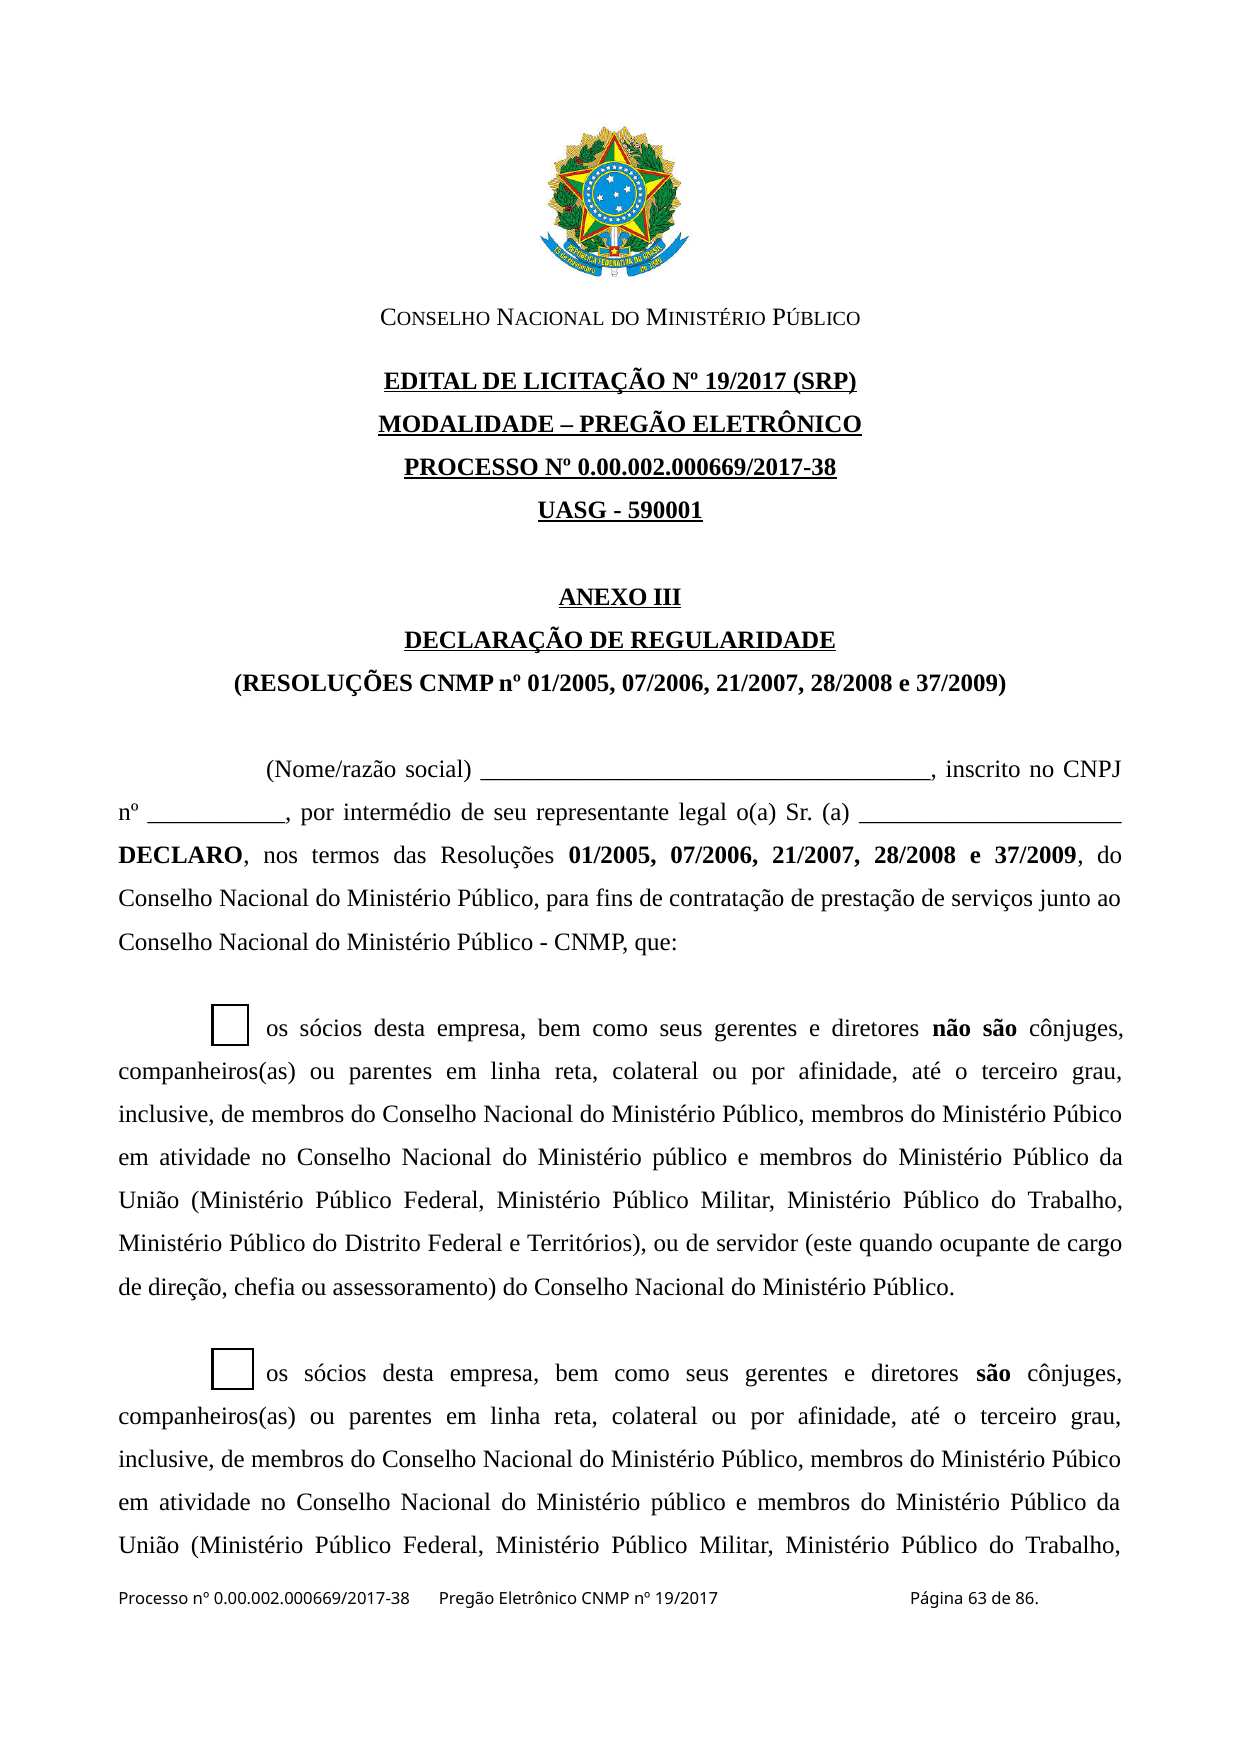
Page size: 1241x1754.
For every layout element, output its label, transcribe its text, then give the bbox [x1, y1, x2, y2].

text UASG - 590001 [118, 495, 1122, 524]
text os sócios desta empresa, bem como seus gerentes e diretores são cônjuges, companheiros(as) ou parentes em linha reta, colateral ou por afinidade, até o terceiro grau, inclusive, de membros do Conselho Nacional do Ministério Público, membros do Ministério Púbico em atividade no Conselho Nacional do Ministério público e membros do Ministério Público da União (Ministério Público Federal, Ministério Público Militar, Ministério Público do Trabalho, [118, 1358, 1122, 1559]
text DECLARAÇÃO DE REGULARIDADE [118, 625, 1122, 653]
text ANEXO III [118, 582, 1122, 610]
text os sócios desta empresa, bem como seus gerentes e diretores não são cônjuges, companheiros(as) ou parentes em linha reta, colateral ou por afinidade, até o terceiro grau, inclusive, de membros do Conselho Nacional do Ministério Público, membros do Ministério Púbico em atividade no Conselho Nacional do Ministério público e membros do Ministério Público da União (Ministério Público Federal, Ministério Público Militar, Ministério Público do Trabalho, Ministério Público do Distrito Federal e Territórios), ou de servidor (este quando ocupante de cargo de direção, chefia ou assessoramento) do Conselho Nacional do Ministério Público. [118, 1013, 1124, 1300]
text (RESOLUÇÕES CNMP nº 01/2005, 07/2006, 21/2007, 28/2008 e 37/2009) [118, 668, 1122, 697]
text EDITAL DE LICITAÇÃO Nº 19/2017 (SRP) [118, 366, 1122, 395]
text (Nome/razão social) ____________________________________, inscrito no CNPJ nº ___________, por intermédio de seu representante legal o(a) Sr. (a) _____________________ DECLARO, nos termos das Resoluções 01/2005, 07/2006, 21/2007, 28/2008 e 37/2009, do Conselho Nacional do Ministério Público, para fins de contratação de prestação de serviços junto ao Conselho Nacional do Ministério Público - CNMP, que: [118, 754, 1122, 955]
text PROCESSO Nº 0.00.002.000669/2017-38 [118, 452, 1122, 481]
text MODALIDADE – PREGÃO ELETRÔNICO [118, 409, 1122, 438]
